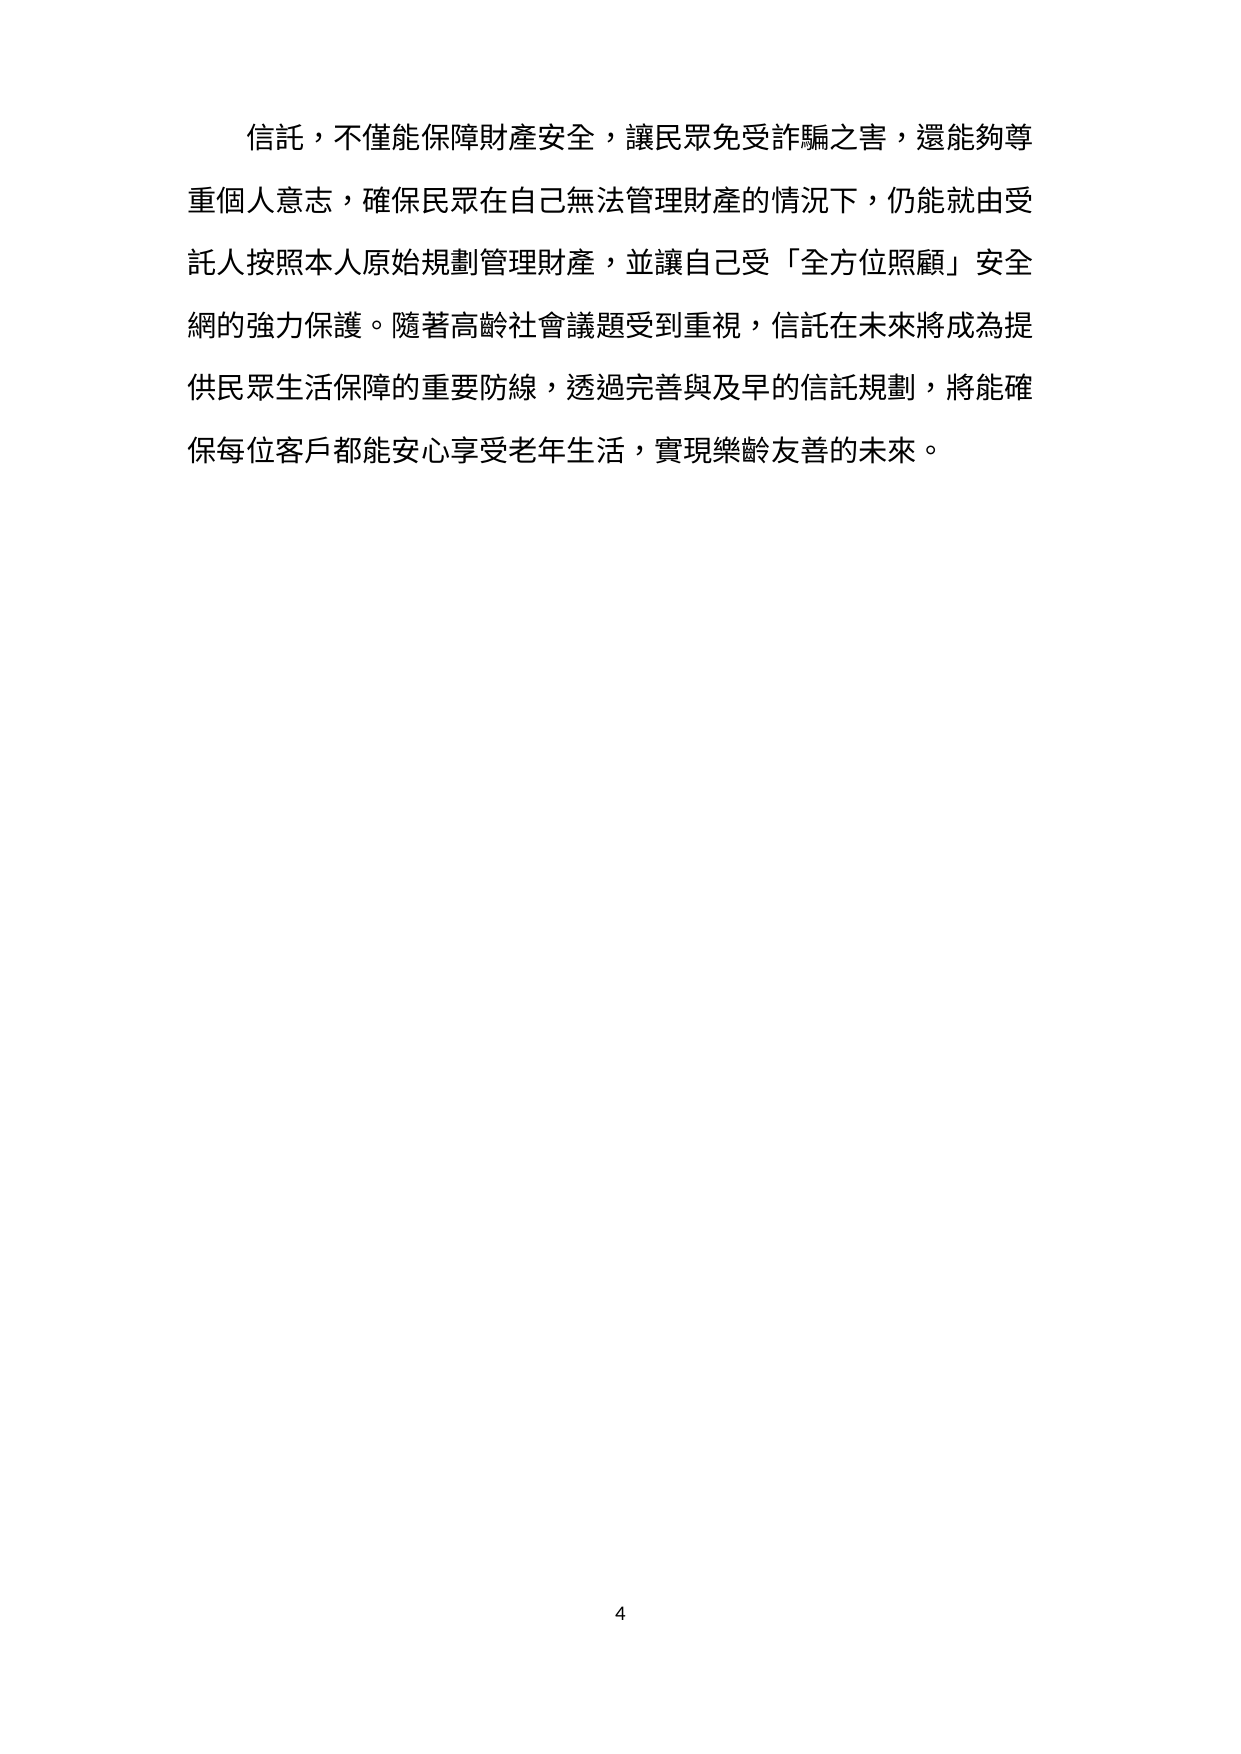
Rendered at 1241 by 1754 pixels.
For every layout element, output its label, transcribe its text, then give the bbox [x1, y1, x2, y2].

text 信託，不僅能保障財產安全，讓民眾免受詐騙之害，還能夠尊重個人意志，確保民眾在自己無法管理財產的情況下，仍能就由受託人按照本人原始規劃管理財產，並讓自己受「全方位照顧」安全網的強力保護。隨著高齡社會議題受到重視，信託在未來將成為提供民眾生活保障的重要防線，透過完善與及早的信託規劃，將能確保每位客戶都能安心享受老年生活，實現樂齡友善的未來。 [187, 94, 1053, 469]
